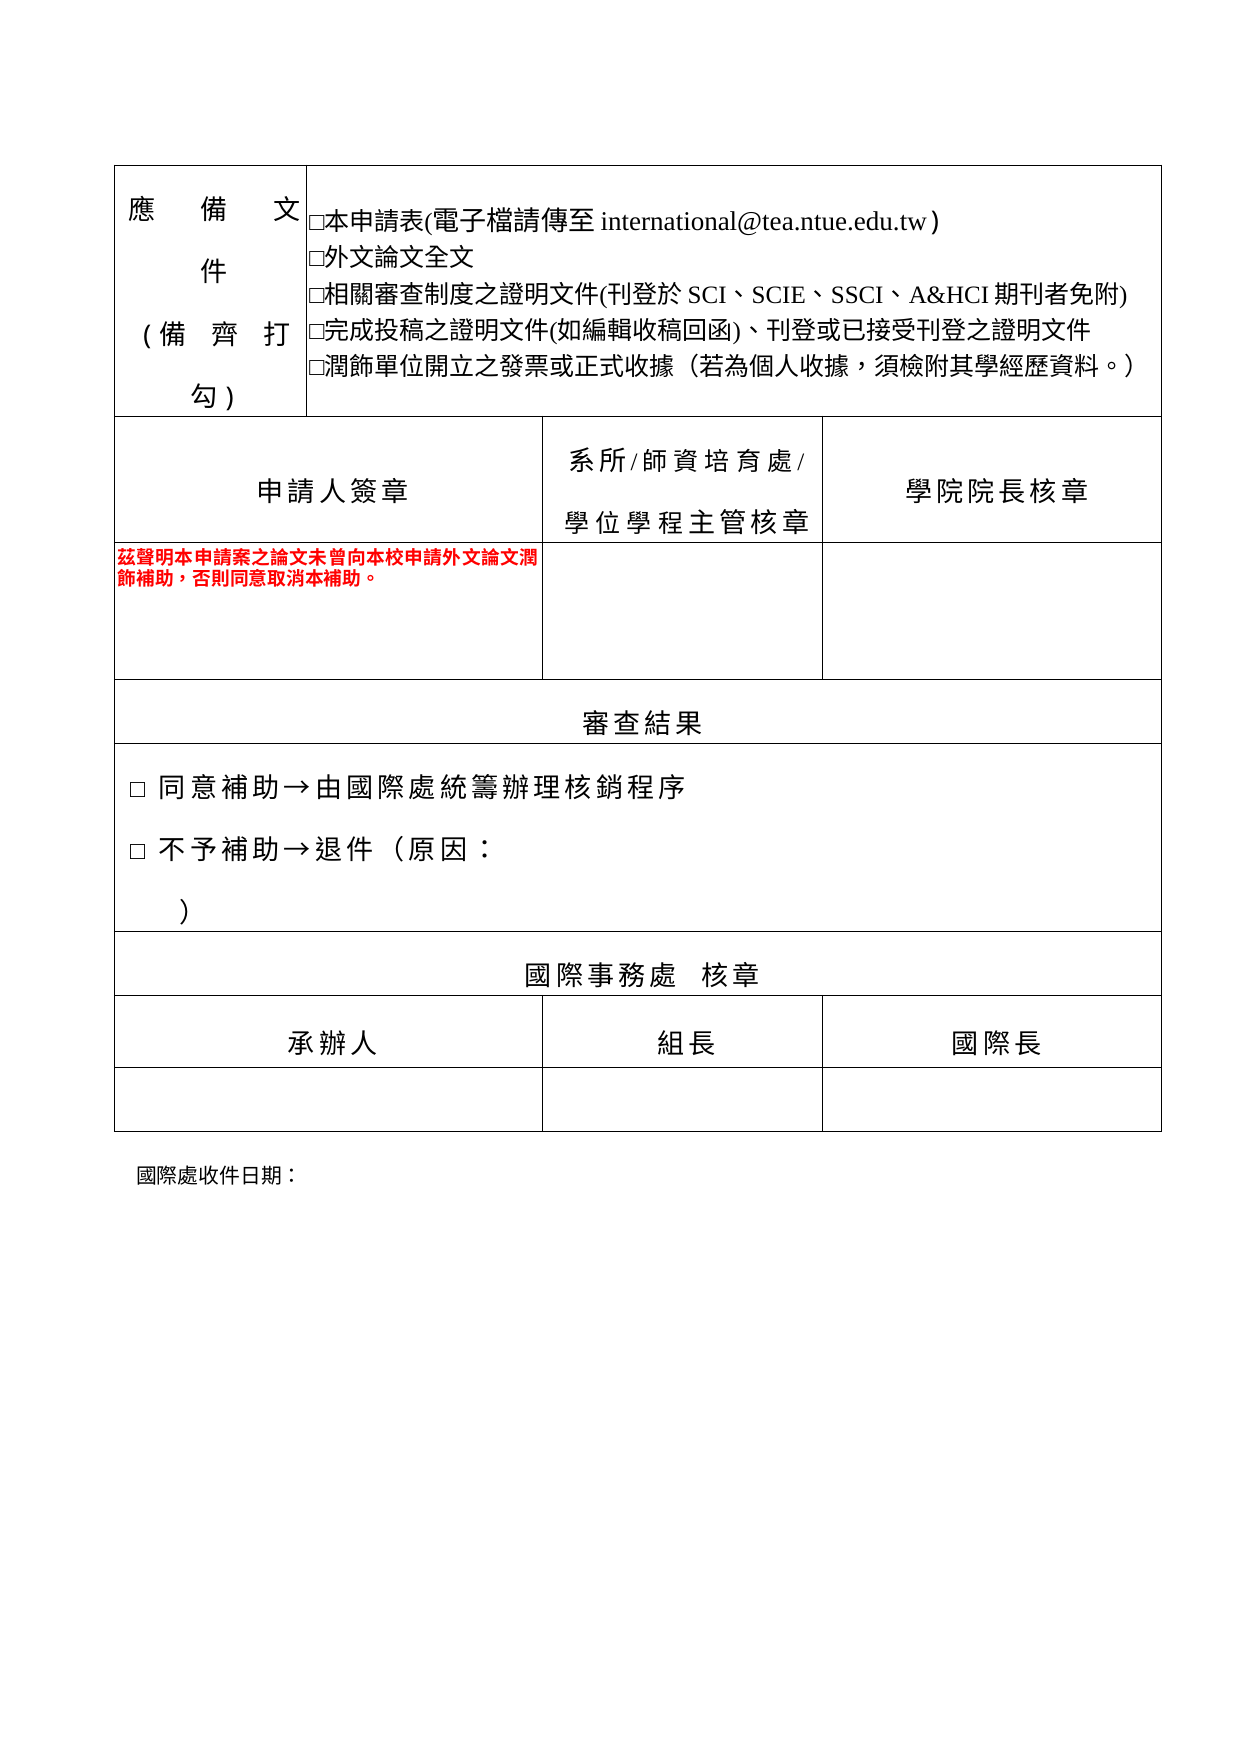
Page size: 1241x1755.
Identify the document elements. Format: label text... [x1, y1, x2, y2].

table_cell 國際長 [823, 996, 1161, 1067]
table_cell 系所/師資培育處/學位學程主管核章 [543, 417, 822, 542]
table_cell [543, 543, 822, 679]
table_cell [1162, 931, 1166, 995]
table_cell 茲聲明本申請案之論文未曾向本校申請外文論文潤飾補助，否則同意取消本補助。 [115, 543, 542, 679]
table_cell 學院院長核章 [823, 417, 1161, 542]
table_cell [1162, 743, 1166, 931]
table_cell 應 備 文 件 (備 齊 打 勾) [115, 166, 306, 416]
table_cell [823, 1068, 1161, 1131]
table_cell [1162, 165, 1166, 416]
table_cell [115, 1068, 542, 1131]
table_cell 審查結果 [115, 680, 1161, 743]
table_cell □本申請表(電子檔請傳至international@tea.ntue.edu.tw) □外文論文全文 □相關審查制度之證明文件(刊登於SCI、SCIE、SSCI、A&HCI期刊者免附) □完成投稿之證明文件(如編輯收稿回函)、刊登或已接受刊登之證明文件 □潤飾單位開立之發票或正式收據（若為個人收據，須檢附其學經歷資料。） [307, 166, 1161, 416]
table_cell [1162, 995, 1166, 1067]
table_cell [543, 1068, 822, 1131]
table_cell 承辦人 [115, 996, 542, 1067]
table_cell [1162, 416, 1166, 542]
table_cell 國際事務處 核章 [115, 932, 1161, 995]
table_cell [1162, 1067, 1166, 1131]
table_cell [1162, 542, 1166, 679]
table_cell [1162, 679, 1166, 743]
table_cell □ 同意補助→由國際處統籌辦理核銷程序 □ 不予補助→退件（原因： ） [115, 744, 1161, 931]
table_cell [823, 543, 1161, 679]
table_cell 組長 [543, 996, 822, 1067]
text 國際處收件日期： [115, 1132, 1125, 1194]
table_cell 申請人簽章 [115, 417, 542, 542]
